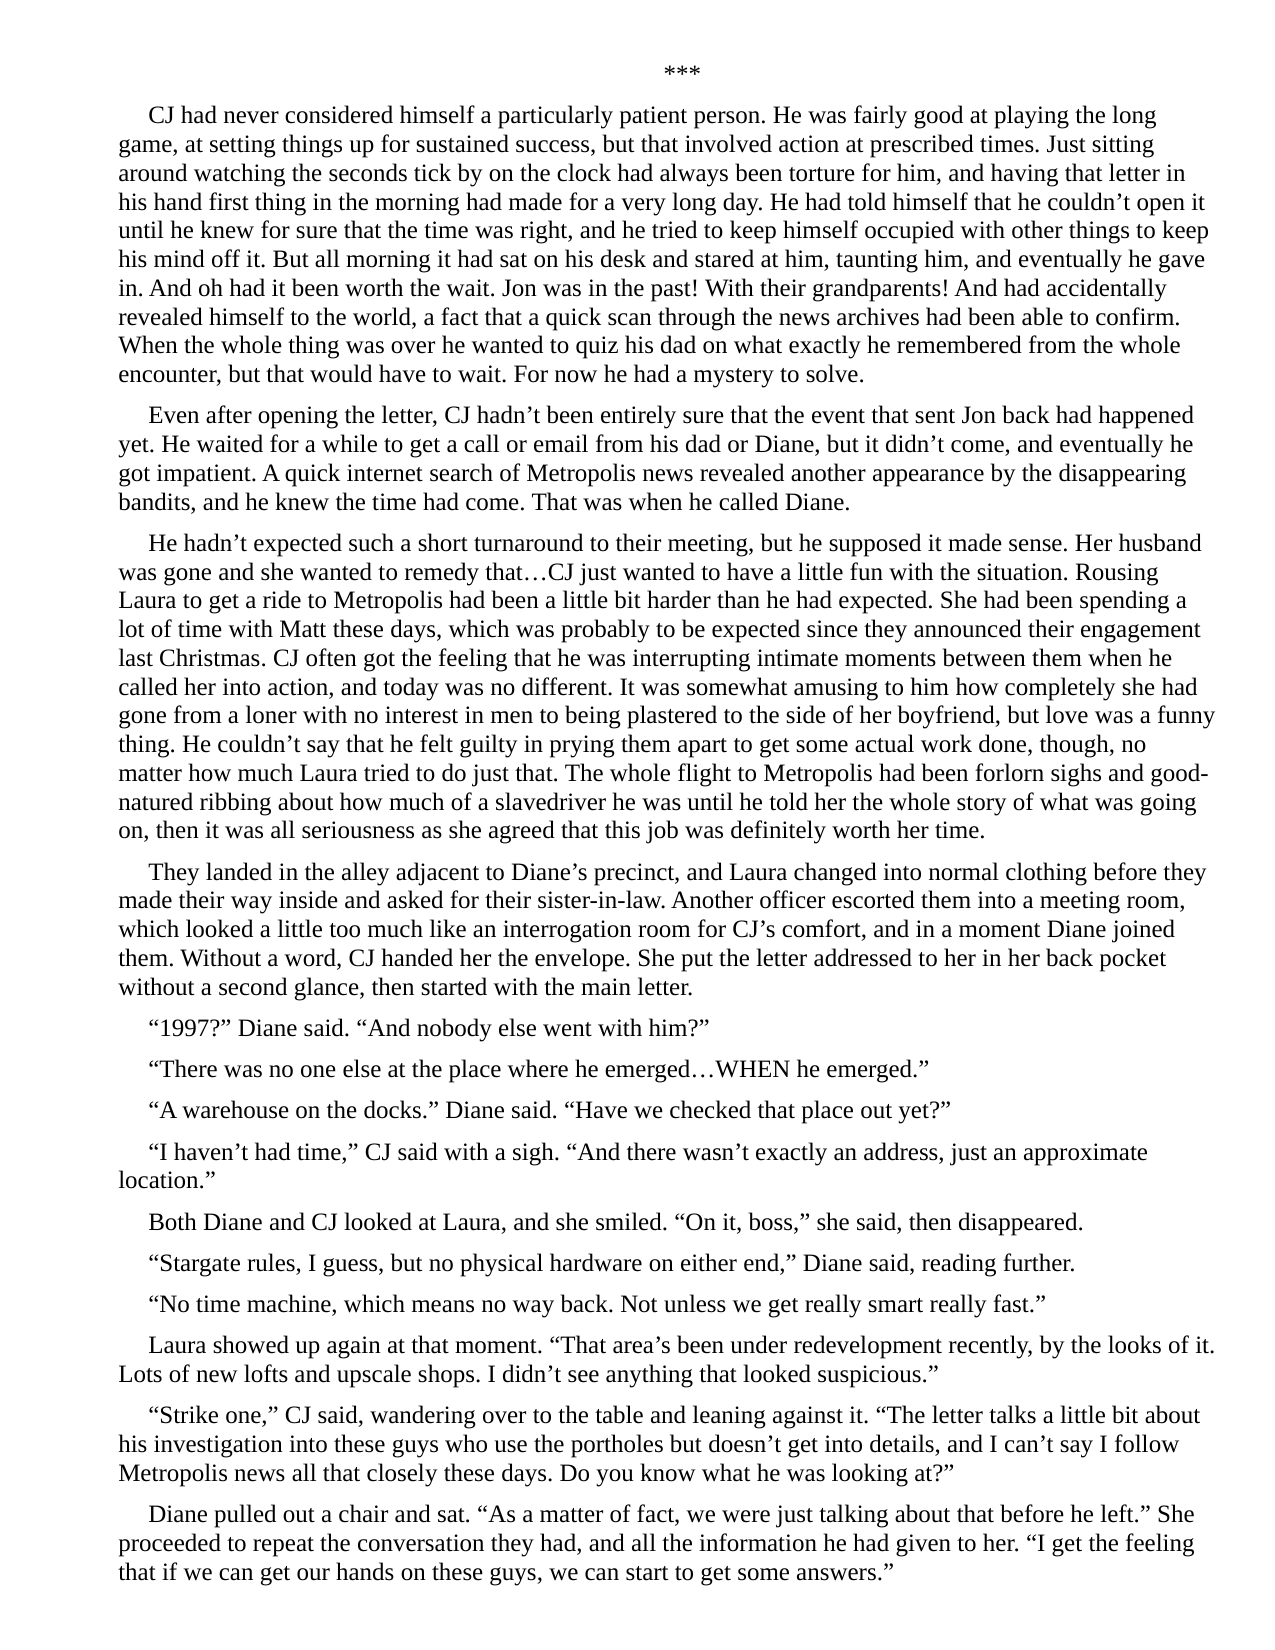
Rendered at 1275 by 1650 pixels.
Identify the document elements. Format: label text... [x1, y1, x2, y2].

text “Strike one,” CJ said, wandering over to the table and leaning against it. “The letter talks a little bit about his investigation into these guys who use the portholes but doesn’t get into details, and I can’t say I follow Metropolis news all that closely these days. Do you know what he was looking at?” [118, 1400, 1216, 1487]
text They landed in the alley adjacent to Diane’s precinct, and Laura changed into normal clothing before they made their way inside and asked for their sister-in-law. Another officer escorted them into a meeting room, which looked a little too much like an interrogation room for CJ’s comfort, and in a moment Diane joined them. Without a word, CJ handed her the envelope. She put the letter addressed to her in her back pocket without a second glance, then started with the main letter. [118, 857, 1216, 1000]
text “1997?” Diane said. “And nobody else went with him?” [118, 1013, 1216, 1042]
text “Stargate rules, I guess, but no physical hardware on either end,” Diane said, reading further. [118, 1248, 1216, 1277]
text Even after opening the letter, CJ hadn’t been entirely sure that the event that sent Jon back had happened yet. He waited for a while to get a call or email from his dad or Diane, but it didn’t come, and eventually he got impatient. A quick internet search of Metropolis news revealed another appearance by the disappearing bandits, and he knew the time had come. That was when he called Diane. [118, 400, 1216, 515]
text He hadn’t expected such a short turnaround to their meeting, but he supposed it made sense. Her husband was gone and she wanted to remedy that…CJ just wanted to have a little fun with the situation. Rousing Laura to get a ride to Metropolis had been a little bit harder than he had expected. She had been spending a lot of time with Matt these days, which was probably to be expected since they announced their engagement last Christmas. CJ often got the feeling that he was interrupting intimate moments between them when he called her into action, and today was no different. It was somewhat amusing to him how completely she had gone from a loner with no interest in men to being plastered to the side of her boyfriend, but love was a funny thing. He couldn’t say that he felt guilty in prying them apart to get some actual work done, though, no matter how much Laura tried to do just that. The whole flight to Metropolis had been forlorn sighs and good-natured ribbing about how much of a slavedriver he was until he told her the whole story of what was going on, then it was all seriousness as she agreed that this job was definitely worth her time. [118, 528, 1216, 844]
text Diane pulled out a chair and sat. “As a matter of fact, we were just talking about that before he left.” She proceeded to repeat the conversation they had, and all the information he had given to her. “I get the feeling that if we can get our hands on these guys, we can start to get some answers.” [118, 1499, 1216, 1585]
text “No time machine, which means no way back. Not unless we get really smart really fast.” [118, 1289, 1216, 1318]
text “A warehouse on the docks.” Diane said. “Have we checked that place out yet?” [118, 1095, 1216, 1124]
text “There was no one else at the place where he emerged…WHEN he emerged.” [118, 1054, 1216, 1083]
text “I haven’t had time,” CJ said with a sigh. “And there wasn’t exactly an address, just an approximate location.” [118, 1137, 1216, 1194]
text *** [118, 59, 1216, 88]
text Laura showed up again at that moment. “That area’s been under redevelopment recently, by the looks of it. Lots of new lofts and upscale shops. I didn’t see anything that looked suspicious.” [118, 1330, 1216, 1388]
text CJ had never considered himself a particularly patient person. He was fairly good at playing the long game, at setting things up for sustained success, but that involved action at prescribed times. Just sitting around watching the seconds tick by on the clock had always been torture for him, and having that letter in his hand first thing in the morning had made for a very long day. He had told himself that he couldn’t open it until he knew for sure that the time was right, and he tried to keep himself occupied with other things to keep his mind off it. But all morning it had sat on his desk and stared at him, taunting him, and eventually he gave in. And oh had it been worth the wait. Jon was in the past! With their grandparents! And had accidentally revealed himself to the world, a fact that a quick scan through the news archives had been able to confirm. When the whole thing was over he wanted to quiz his dad on what exactly he remembered from the whole encounter, but that would have to wait. For now he had a mystery to solve. [118, 100, 1216, 388]
text Both Diane and CJ looked at Laura, and she smiled. “On it, boss,” she said, then disappeared. [118, 1207, 1216, 1235]
